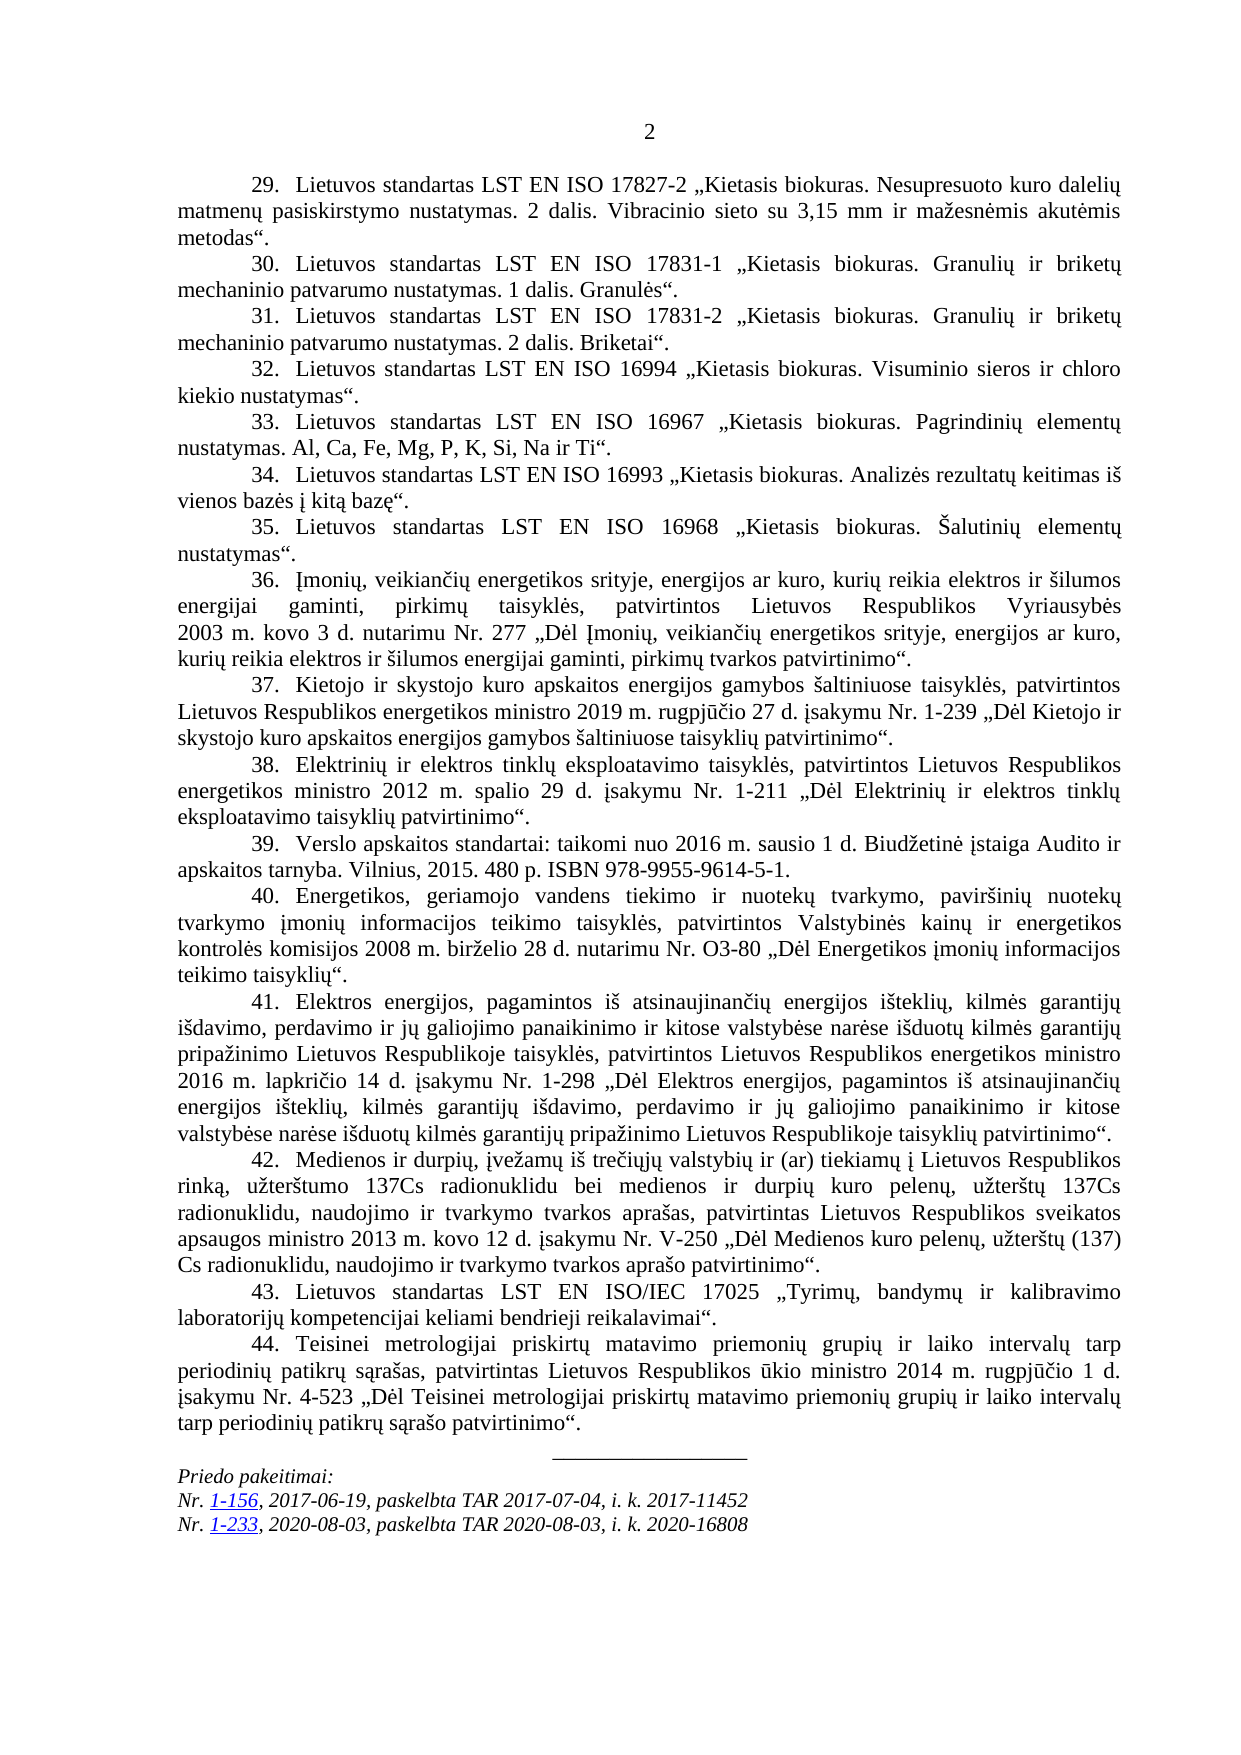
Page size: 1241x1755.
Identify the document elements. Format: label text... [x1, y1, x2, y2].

text 41. Elektros energijos, pagamintos iš atsinaujinančių energijos išteklių, kilmės garantijų išdavimo, perdavimo ir jų galiojimo panaikinimo ir kitose valstybėse narėse išduotų kilmės garantijų pripažinimo Lietuvos Respublikoje taisyklės, patvirtintos Lietuvos Respublikos energetikos ministro 2016 m. lapkričio 14 d. įsakymu Nr. 1-298 „Dėl Elektros energijos, pagamintos iš atsinaujinančių energijos išteklių, kilmės garantijų išdavimo, perdavimo ir jų galiojimo panaikinimo ir kitose valstybėse narėse išduotų kilmės garantijų pripažinimo Lietuvos Respublikoje taisyklių patvirtinimo“. [177, 988, 1122, 1146]
text _________________ [177, 1436, 1122, 1462]
text 29. Lietuvos standartas LST EN ISO 17827-2 „Kietasis biokuras. Nesupresuoto kuro dalelių matmenų pasiskirstymo nustatymas. 2 dalis. Vibracinio sieto su 3,15 mm ir mažesnėmis akutėmis metodas“. [177, 171, 1122, 250]
text 32. Lietuvos standartas LST EN ISO 16994 „Kietasis biokuras. Visuminio sieros ir chloro kiekio nustatymas“. [177, 355, 1122, 408]
text 37. Kietojo ir skystojo kuro apskaitos energijos gamybos šaltiniuose taisyklės, patvirtintos Lietuvos Respublikos energetikos ministro 2019 m. rugpjūčio 27 d. įsakymu Nr. 1-239 „Dėl Kietojo ir skystojo kuro apskaitos energijos gamybos šaltiniuose taisyklių patvirtinimo“. [177, 672, 1122, 751]
text 36. Įmonių, veikiančių energetikos srityje, energijos ar kuro, kurių reikia elektros ir šilumos energijai gaminti, pirkimų taisyklės, patvirtintos Lietuvos Respublikos Vyriausybės 2003 m. kovo 3 d. nutarimu Nr. 277 „Dėl Įmonių, veikiančių energetikos srityje, energijos ar kuro, kurių reikia elektros ir šilumos energijai gaminti, pirkimų tvarkos patvirtinimo“. [177, 566, 1122, 672]
text Nr. 1-233, 2020-08-03, paskelbta TAR 2020-08-03, i. k. 2020-16808 [177, 1512, 1122, 1536]
text Priedo pakeitimai: [177, 1464, 1122, 1488]
text 34. Lietuvos standartas LST EN ISO 16993 „Kietasis biokuras. Analizės rezultatų keitimas iš vienos bazės į kitą bazę“. [177, 461, 1122, 513]
text Nr. 1-156, 2017-06-19, paskelbta TAR 2017-07-04, i. k. 2017-11452 [177, 1488, 1122, 1512]
text 44. Teisinei metrologijai priskirtų matavimo priemonių grupių ir laiko intervalų tarp periodinių patikrų sąrašas, patvirtintas Lietuvos Respublikos ūkio ministro 2014 m. rugpjūčio 1 d. įsakymu Nr. 4-523 „Dėl Teisinei metrologijai priskirtų matavimo priemonių grupių ir laiko intervalų tarp periodinių patikrų sąrašo patvirtinimo“. [177, 1330, 1122, 1436]
text 30. Lietuvos standartas LST EN ISO 17831-1 „Kietasis biokuras. Granulių ir briketų mechaninio patvarumo nustatymas. 1 dalis. Granulės“. [177, 250, 1122, 303]
text 43. Lietuvos standartas LST EN ISO/IEC 17025 „Tyrimų, bandymų ir kalibravimo laboratorijų kompetencijai keliami bendrieji reikalavimai“. [177, 1278, 1122, 1330]
text 31. Lietuvos standartas LST EN ISO 17831-2 „Kietasis biokuras. Granulių ir briketų mechaninio patvarumo nustatymas. 2 dalis. Briketai“. [177, 303, 1122, 355]
text 39. Verslo apskaitos standartai: taikomi nuo 2016 m. sausio 1 d. Biudžetinė įstaiga Audito ir apskaitos tarnyba. Vilnius, 2015. 480 p. ISBN 978-9955-9614-5-1. [177, 830, 1122, 882]
text 35. Lietuvos standartas LST EN ISO 16968 „Kietasis biokuras. Šalutinių elementų nustatymas“. [177, 513, 1122, 566]
text 42. Medienos ir durpių, įvežamų iš trečiųjų valstybių ir (ar) tiekiamų į Lietuvos Respublikos rinką, užterštumo 137Cs radionuklidu bei medienos ir durpių kuro pelenų, užterštų 137Cs radionuklidu, naudojimo ir tvarkymo tvarkos aprašas, patvirtintas Lietuvos Respublikos sveikatos apsaugos ministro 2013 m. kovo 12 d. įsakymu Nr. V-250 „Dėl Medienos kuro pelenų, užterštų (137) Cs radionuklidu, naudojimo ir tvarkymo tvarkos aprašo patvirtinimo“. [177, 1146, 1122, 1278]
text 40. Energetikos, geriamojo vandens tiekimo ir nuotekų tvarkymo, paviršinių nuotekų tvarkymo įmonių informacijos teikimo taisyklės, patvirtintos Valstybinės kainų ir energetikos kontrolės komisijos 2008 m. birželio 28 d. nutarimu Nr. O3-80 „Dėl Energetikos įmonių informacijos teikimo taisyklių“. [177, 882, 1122, 988]
text 38. Elektrinių ir elektros tinklų eksploatavimo taisyklės, patvirtintos Lietuvos Respublikos energetikos ministro 2012 m. spalio 29 d. įsakymu Nr. 1-211 „Dėl Elektrinių ir elektros tinklų eksploatavimo taisyklių patvirtinimo“. [177, 751, 1122, 830]
text 33. Lietuvos standartas LST EN ISO 16967 „Kietasis biokuras. Pagrindinių elementų nustatymas. Al, Ca, Fe, Mg, P, K, Si, Na ir Ti“. [177, 408, 1122, 461]
